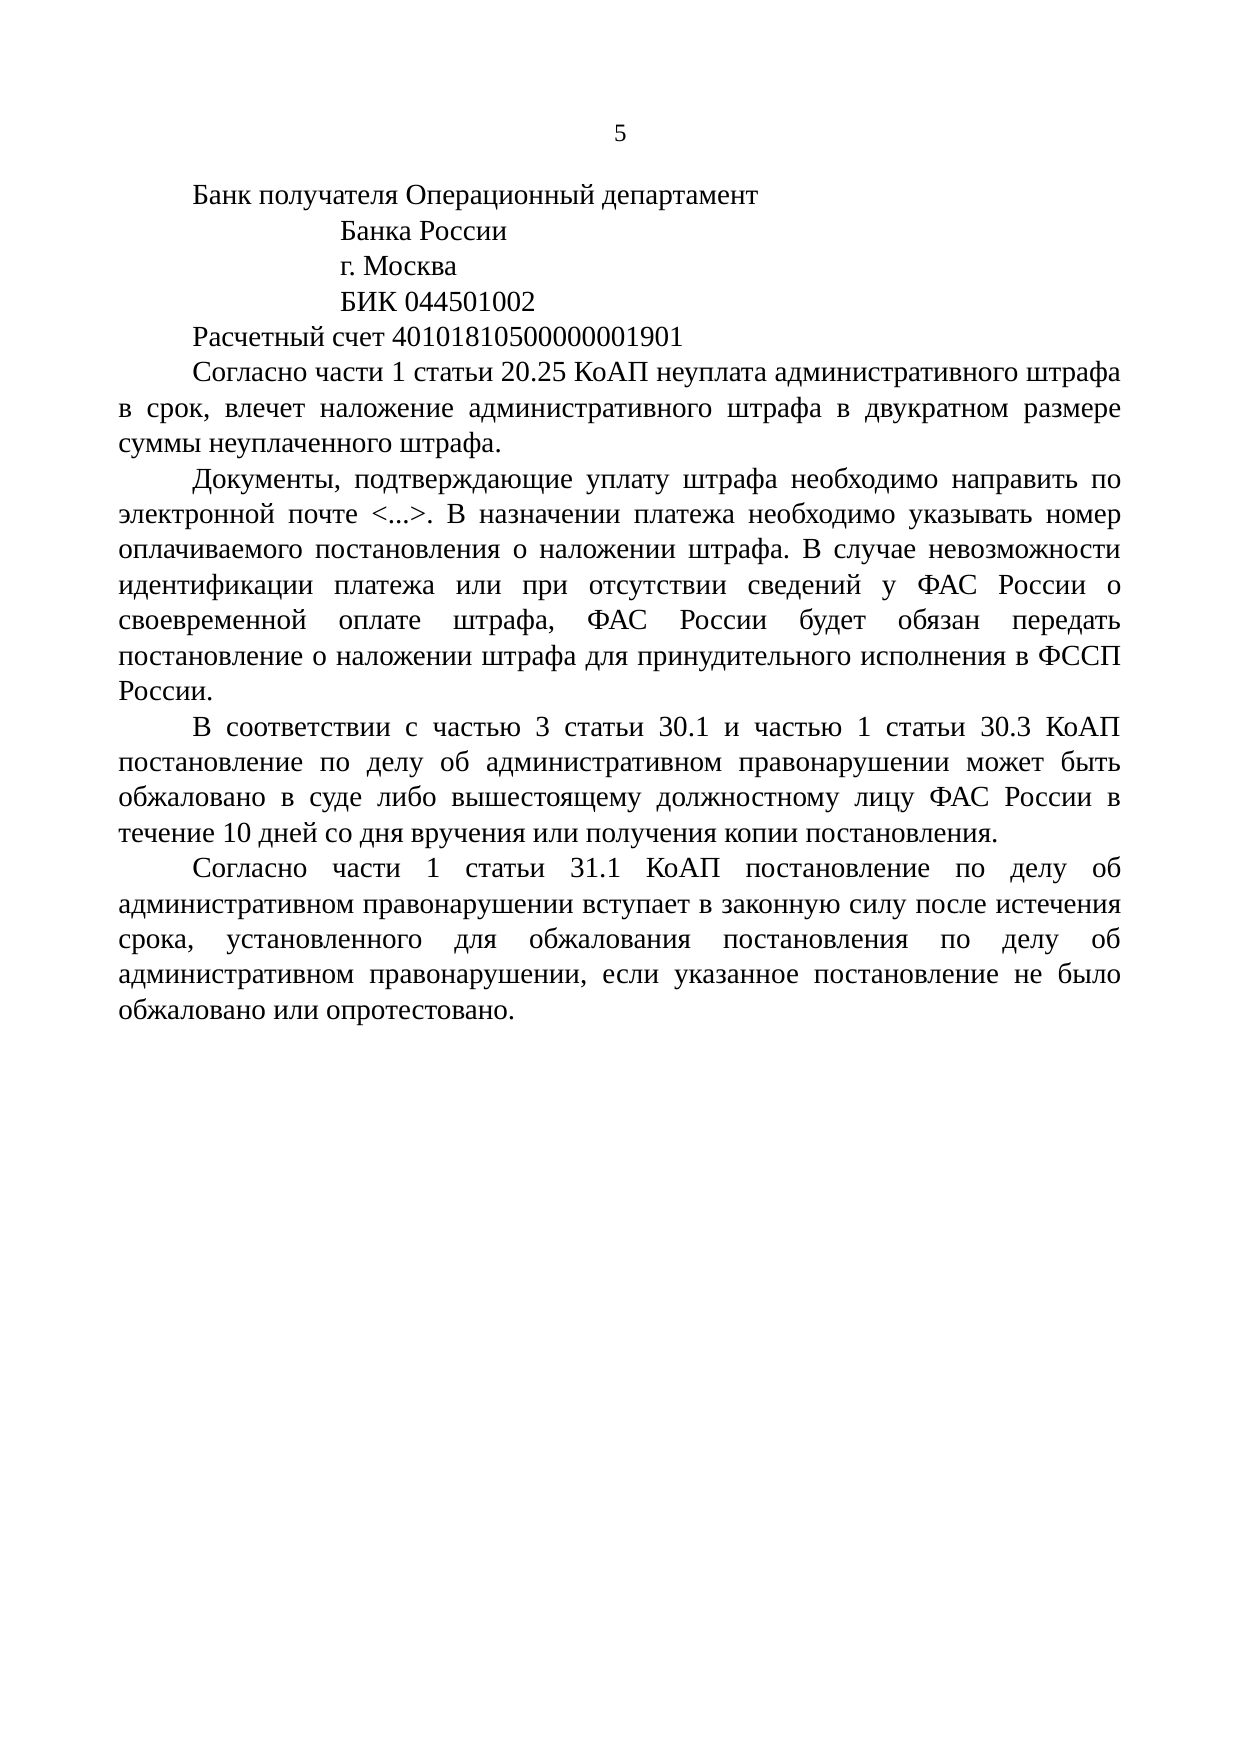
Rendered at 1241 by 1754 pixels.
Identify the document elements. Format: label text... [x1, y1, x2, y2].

text В соответствии с частью 3 статьи 30.1 и частью 1 статьи 30.3 КоАП постановление по делу об административном правонарушении может быть обжаловано в суде либо вышестоящему должностному лицу ФАС России в течение 10 дней со дня вручения или получения копии постановления. [118, 708, 1122, 849]
text Согласно части 1 статьи 20.25 КоАП неуплата административного штрафа в срок, влечет наложение административного штрафа в двукратном размере суммы неуплаченного штрафа. [118, 353, 1122, 460]
text Банк получателя Операционный департамент [118, 176, 1122, 212]
text Документы, подтверждающие уплату штрафа необходимо направить по электронной почте <...>. В назначении платежа необходимо указывать номер оплачиваемого постановления о наложении штрафа. В случае невозможности идентификации платежа или при отсутствии сведений у ФАС России о своевременной оплате штрафа, ФАС России будет обязан передать постановление о наложении штрафа для принудительного исполнения в ФССП России. [118, 460, 1122, 708]
text г. Москва [118, 247, 1122, 283]
text Банка России [118, 212, 1122, 247]
text Согласно части 1 статьи 31.1 КоАП постановление по делу об административном правонарушении вступает в законную силу после истечения срока, установленного для обжалования постановления по делу об административном правонарушении, если указанное постановление не было обжаловано или опротестовано. [118, 849, 1122, 1026]
text БИК 044501002 [118, 283, 1122, 318]
text Расчетный счет 40101810500000001901 [118, 318, 1122, 353]
